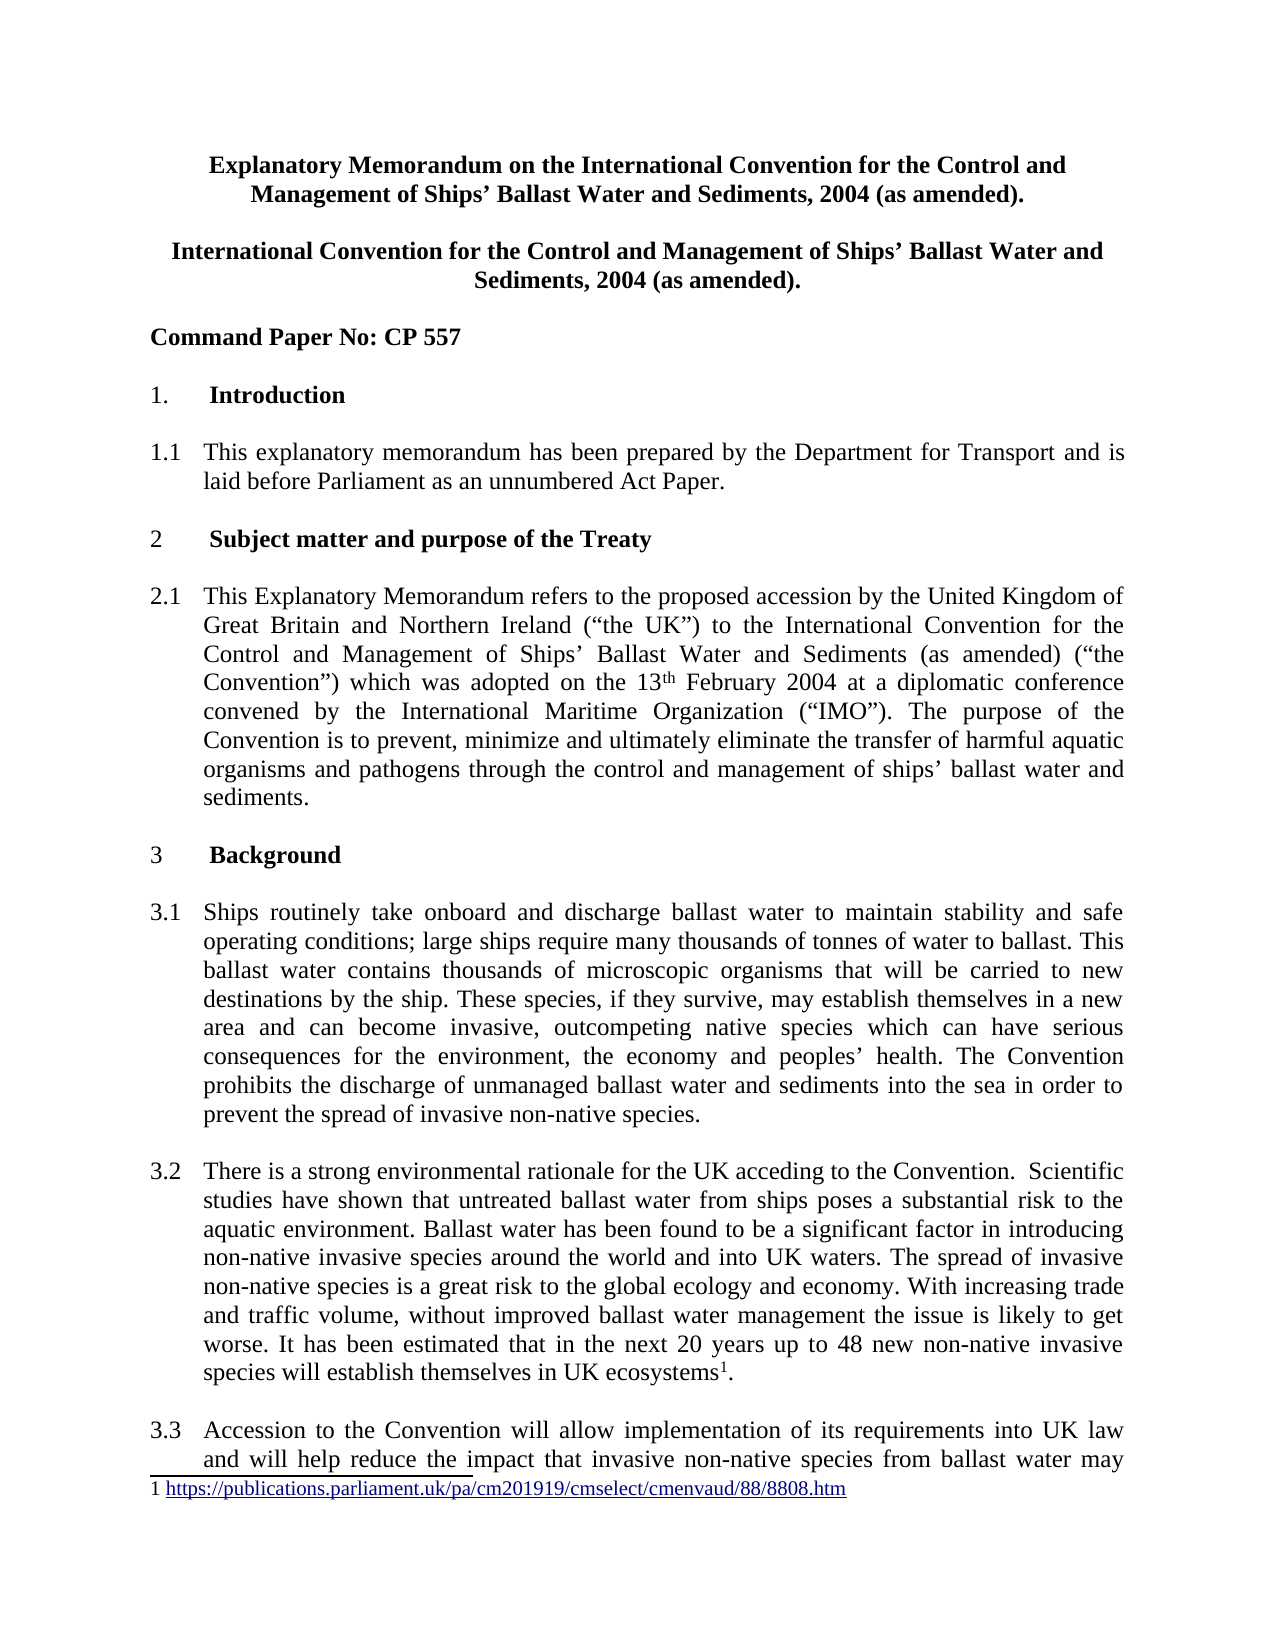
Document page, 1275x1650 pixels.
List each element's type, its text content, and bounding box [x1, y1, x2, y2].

list There is a strong environmental rationale for the UK acceding to the Convention. Scientific studies have shown that untreated ballast water from ships poses a substantial risk to the aquatic environment. Ballast water has been found to be a significant factor in introducing non-native invasive species around the world and into UK waters. The spread of invasive non-native species is a great risk to the global ecology and economy. With increasing trade and traffic volume, without improved ballast water management the issue is likely to get worse. It has been estimated that in the next 20 years up to 48 new non-native invasive species will establish themselves in UK ecosystems. [150, 1156, 1125, 1386]
list Ships routinely take onboard and discharge ballast water to maintain stability and safe operating conditions; large ships require many thousands of tonnes of water to ballast. This ballast water contains thousands of microscopic organisms that will be carried to new destinations by the ship. These species, if they survive, may establish themselves in a new area and can become invasive, outcompeting native species which can have serious consequences for the environment, the economy and peoples’ health. The Convention prohibits the discharge of unmanaged ballast water and sediments into the sea in order to prevent the spread of invasive non-native species. [150, 897, 1125, 1127]
text Command Paper No: CP 557 [150, 322, 1125, 351]
list Background [150, 840, 1125, 869]
list Introduction [150, 380, 1125, 409]
text Explanatory Memorandum on the International Convention for the Control and Management of Ships’ Ballast Water and Sediments, 2004 (as amended). [150, 150, 1125, 207]
list Accession to the Convention will allow implementation of its requirements into UK law and will help reduce the impact that invasive non-native species from ballast water may [150, 1415, 1125, 1472]
list This explanatory memorandum has been prepared by the Department for Transport and is laid before Parliament as an unnumbered Act Paper. [150, 437, 1125, 495]
text International Convention for the Control and Management of Ships’ Ballast Water and Sediments, 2004 (as amended). [150, 236, 1125, 294]
list https://publications.parliament.uk/pa/cm201919/cmselect/cmenvaud/88/8808.htm [150, 1476, 1125, 1500]
list This Explanatory Memorandum refers to the proposed accession by the United Kingdom of Great Britain and Northern Ireland (“the UK”) to the International Convention for the Control and Management of Ships’ Ballast Water and Sediments (as amended) (“the Convention”) which was adopted on the 13th February 2004 at a diplomatic conference convened by the International Maritime Organization (“IMO”). The purpose of the Convention is to prevent, minimize and ultimately eliminate the transfer of harmful aquatic organisms and pathogens through the control and management of ships’ ballast water and sediments. [150, 581, 1125, 811]
list Subject matter and purpose of the Treaty [150, 524, 1125, 552]
